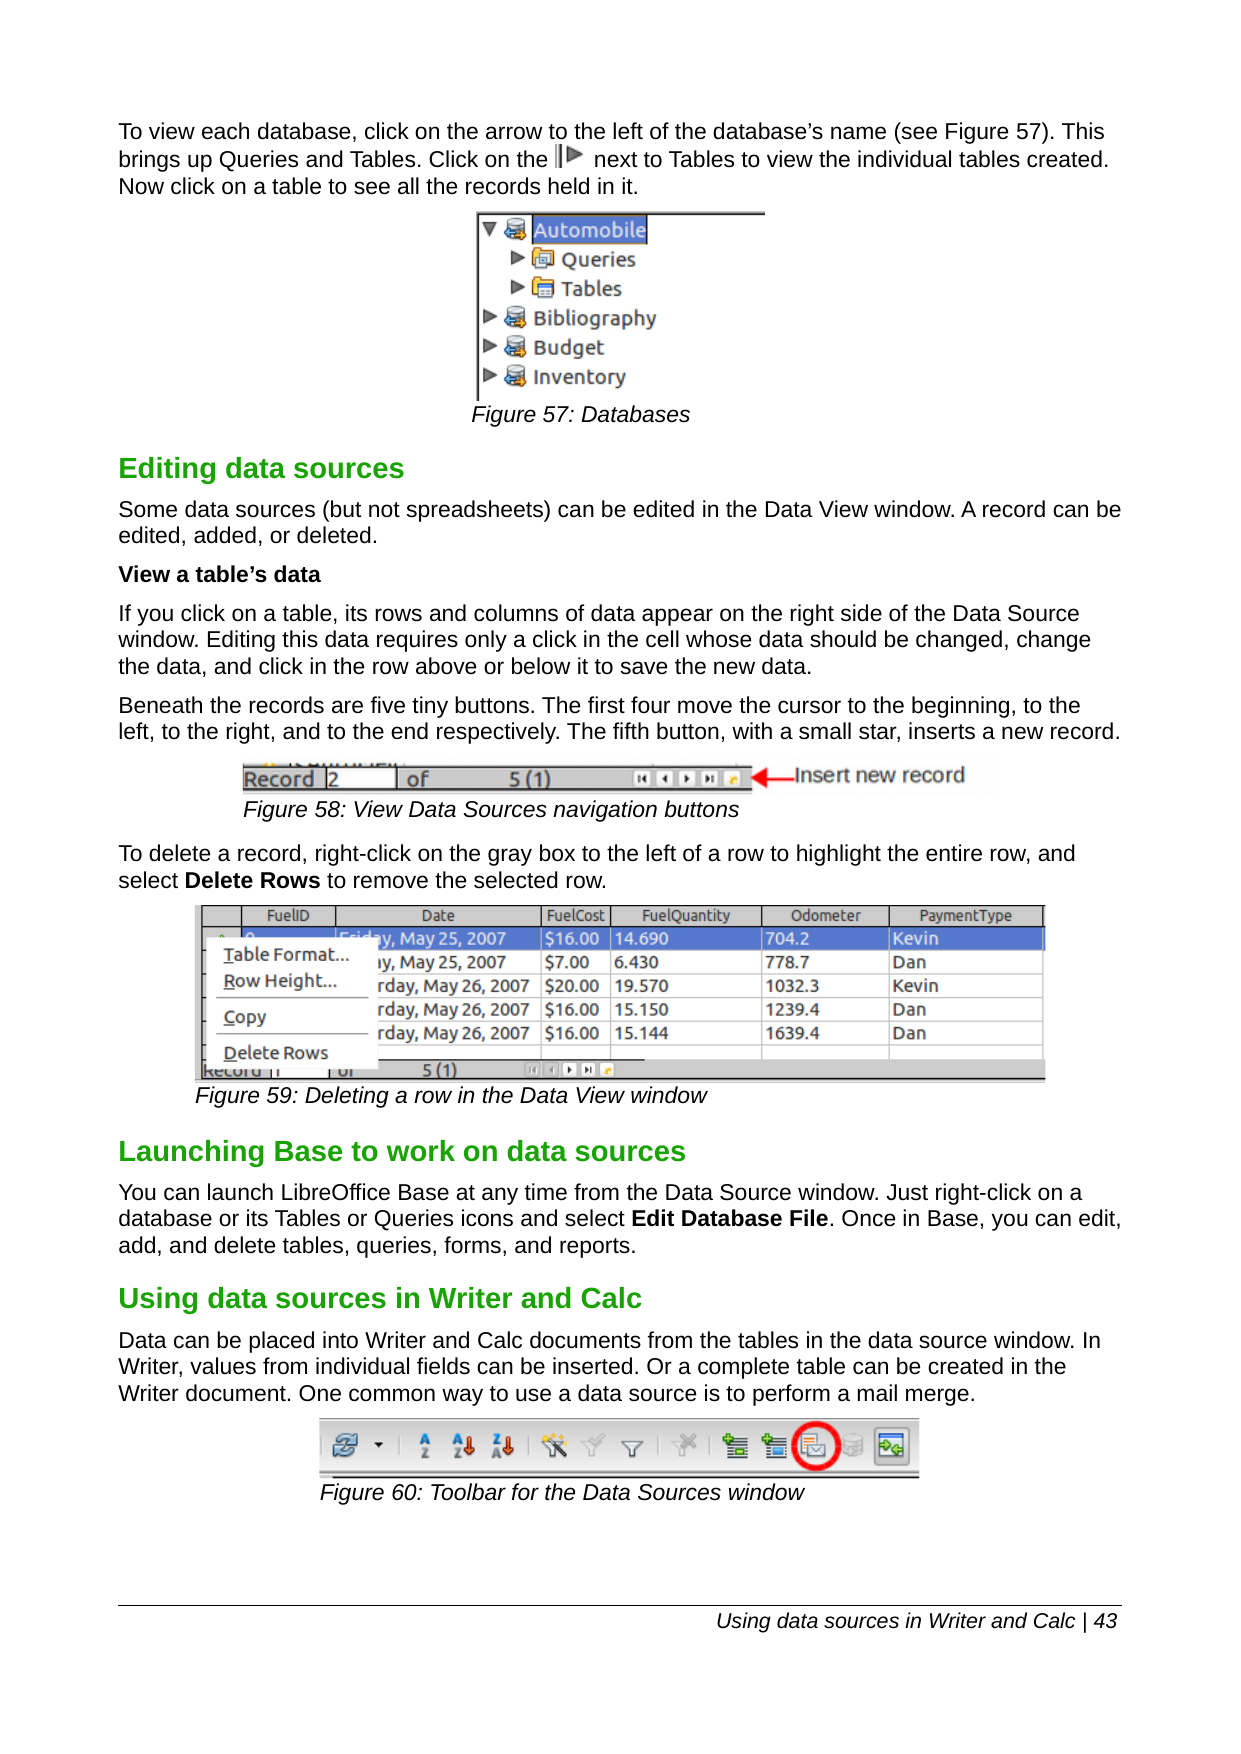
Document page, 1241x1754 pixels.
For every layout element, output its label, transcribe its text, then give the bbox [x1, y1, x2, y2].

text You can launch LibreOffice Base at any time from the Data Source window. Just right-click on a database or its Tables or Queries icons and select Edit Database File. Once in Base, you can edit, add, and delete tables, queries, forms, and reports. [118, 1179, 1122, 1258]
picture [194, 905, 1046, 1083]
subtitle Using data sources in Writer and Calc [118, 1282, 1122, 1315]
picture [242, 756, 998, 796]
text Figure 60: Toolbar for the Data Sources window [319, 1480, 921, 1506]
text Beneath the records are five tiny buttons. The first four move the cursor to the beginning, to the left, to the right, and to the end respectively. The fifth button, with a small star, inserts a new record. [118, 692, 1122, 744]
text To view each database, click on the arrow to the left of the database’s name (see Figure 57). This brings up Queries and Tables. Click on the next to Tables to view the individual tables created. Now click on a table to see all the records held in it. [118, 118, 1122, 199]
text Data can be placed into Writer and Calc documents from the tables in the data source window. In Writer, values from individual fields can be inserted. Or a complete table can be created in the Writer document. One common way to use a data source is to perform a mail merge. [118, 1327, 1122, 1406]
text To delete a record, right-click on the gray box to the left of a row to highlight the entire row, and select Delete Rows to remove the selected row. [118, 840, 1122, 893]
text Figure 57: Databases [471, 212, 769, 427]
text Some data sources (but not spreadsheets) can be edited in the Data View window. A record can be edited, added, or deleted. [118, 496, 1122, 549]
text View a table’s data [118, 561, 1122, 587]
subtitle Launching Base to work on data sources [118, 1133, 1122, 1167]
picture [554, 144, 588, 168]
subtitle Editing data sources [118, 451, 1122, 484]
picture [319, 1418, 921, 1480]
picture [475, 211, 765, 401]
text Figure 58: View Data Sources navigation buttons [243, 796, 997, 822]
text If you click on a table, its rows and columns of data appear on the right side of the Data Source window. Editing this data requires only a click in the cell whose data should be changed, change the data, and click in the row above or below it to save the new data. [118, 600, 1122, 679]
text Figure 59: Deleting a row in the Data View window [195, 1083, 1045, 1109]
